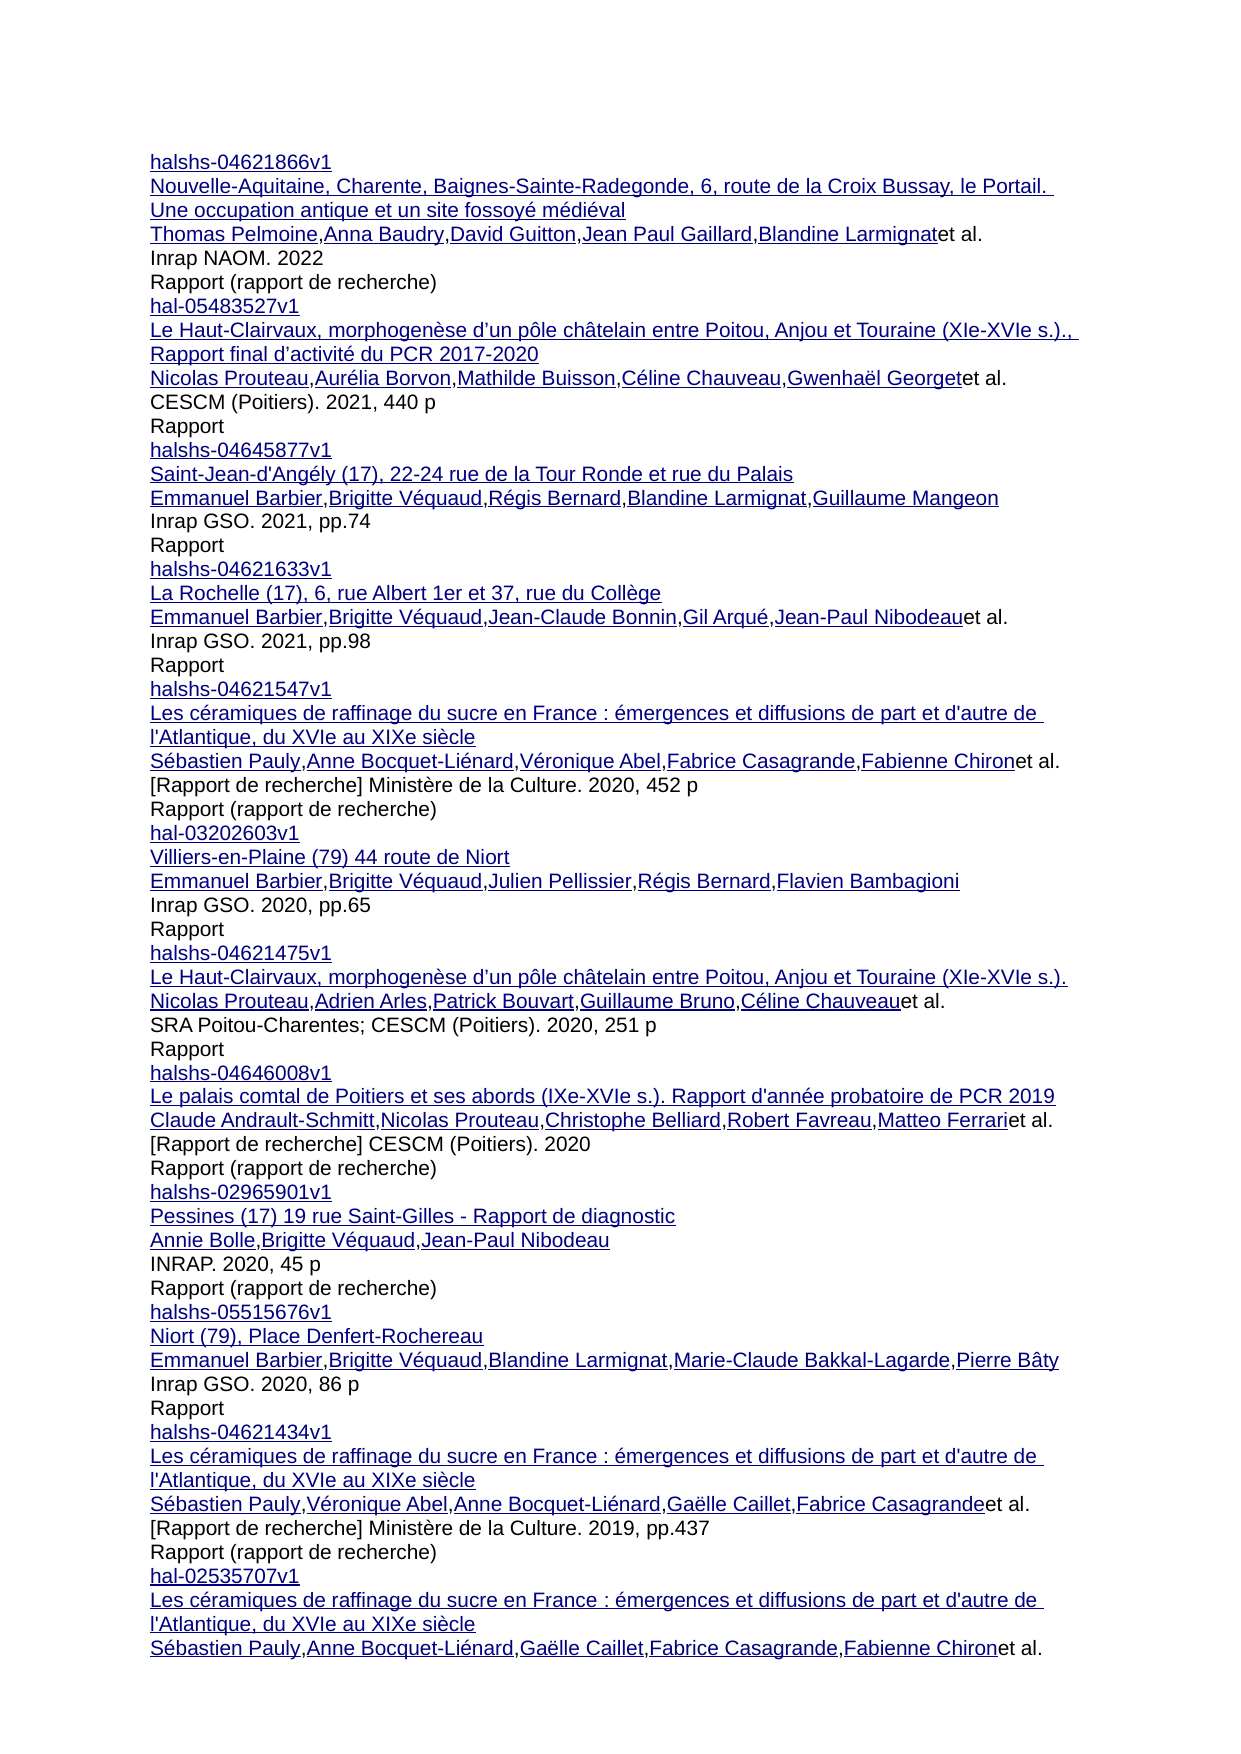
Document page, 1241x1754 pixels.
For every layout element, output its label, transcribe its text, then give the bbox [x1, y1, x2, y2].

table_cell Villiers-en-Plaine (79) 44 route de Niort Emmanuel Barbier,Brigitte Véquaud,Julien Pellissier,Régis Bernard,Flavien Bambagioni Inrap GSO. 2020, pp.65 Rapport halshs-04621475v1 [150, 845, 1090, 964]
table_cell Les céramiques de raffinage du sucre en France : émergences et diffusions de part et d'autre de l'Atlantique, du XVIe au XIXe siècle Sébastien Pauly,Véronique Abel,Anne Bocquet-Liénard,Gaëlle Caillet,Fabrice Casagrandeet al. [Rapport de recherche] Ministère de la Culture. 2019, pp.437 Rapport (rapport de recherche) hal-02535707v1 [150, 1444, 1090, 1587]
table_cell Le Haut-Clairvaux, morphogenèse d’un pôle châtelain entre Poitou, Anjou et Touraine (XIe-XVIe s.)., Rapport final d’activité du PCR 2017-2020 Nicolas Prouteau,Aurélia Borvon,Mathilde Buisson,Céline Chauveau,Gwenhaël Georgetet al. CESCM (Poitiers). 2021, 440 p Rapport halshs-04645877v1 [150, 318, 1090, 461]
table_cell halshs-04621866v1 [150, 150, 1090, 174]
table_cell La Rochelle (17), 6, rue Albert 1er et 37, rue du Collège Emmanuel Barbier,Brigitte Véquaud,Jean-Claude Bonnin,Gil Arqué,Jean-Paul Nibodeauet al. Inrap GSO. 2021, pp.98 Rapport halshs-04621547v1 [150, 581, 1090, 701]
table_cell Les céramiques de raffinage du sucre en France : émergences et diffusions de part et d'autre de l'Atlantique, du XVIe au XIXe siècle Sébastien Pauly,Anne Bocquet-Liénard,Gaëlle Caillet,Fabrice Casagrande,Fabienne Chironet al. [150, 1588, 1090, 1659]
table_cell Le Haut-Clairvaux, morphogenèse d’un pôle châtelain entre Poitou, Anjou et Touraine (XIe-XVIe s.). Nicolas Prouteau,Adrien Arles,Patrick Bouvart,Guillaume Bruno,Céline Chauveauet al. SRA Poitou-Charentes; CESCM (Poitiers). 2020, 251 p Rapport halshs-04646008v1 [150, 965, 1090, 1084]
table_cell Pessines (17) 19 rue Saint-Gilles - Rapport de diagnostic Annie Bolle,Brigitte Véquaud,Jean-Paul Nibodeau INRAP. 2020, 45 p Rapport (rapport de recherche) halshs-05515676v1 [150, 1204, 1090, 1324]
table_cell Le palais comtal de Poitiers et ses abords (IXe-XVIe s.). Rapport d'année probatoire de PCR 2019 Claude Andrault-Schmitt,Nicolas Prouteau,Christophe Belliard,Robert Favreau,Matteo Ferrariet al. [Rapport de recherche] CESCM (Poitiers). 2020 Rapport (rapport de recherche) halshs-02965901v1 [150, 1084, 1090, 1204]
table_cell Niort (79), Place Denfert-Rochereau Emmanuel Barbier,Brigitte Véquaud,Blandine Larmignat,Marie-Claude Bakkal-Lagarde,Pierre Bâty Inrap GSO. 2020, 86 p Rapport halshs-04621434v1 [150, 1324, 1090, 1444]
table_cell Nouvelle-Aquitaine, Charente, Baignes-Sainte-Radegonde, 6, route de la Croix Bussay, le Portail. Une occupation antique et un site fossoyé médiéval Thomas Pelmoine,Anna Baudry,David Guitton,Jean Paul Gaillard,Blandine Larmignatet al. Inrap NAOM. 2022 Rapport (rapport de recherche) hal-05483527v1 [150, 174, 1090, 318]
table_cell Les céramiques de raffinage du sucre en France : émergences et diffusions de part et d'autre de l'Atlantique, du XVIe au XIXe siècle Sébastien Pauly,Anne Bocquet-Liénard,Véronique Abel,Fabrice Casagrande,Fabienne Chironet al. [Rapport de recherche] Ministère de la Culture. 2020, 452 p Rapport (rapport de recherche) hal-03202603v1 [150, 701, 1090, 845]
table_cell Saint-Jean-d'Angély (17), 22-24 rue de la Tour Ronde et rue du Palais Emmanuel Barbier,Brigitte Véquaud,Régis Bernard,Blandine Larmignat,Guillaume Mangeon Inrap GSO. 2021, pp.74 Rapport halshs-04621633v1 [150, 461, 1090, 581]
